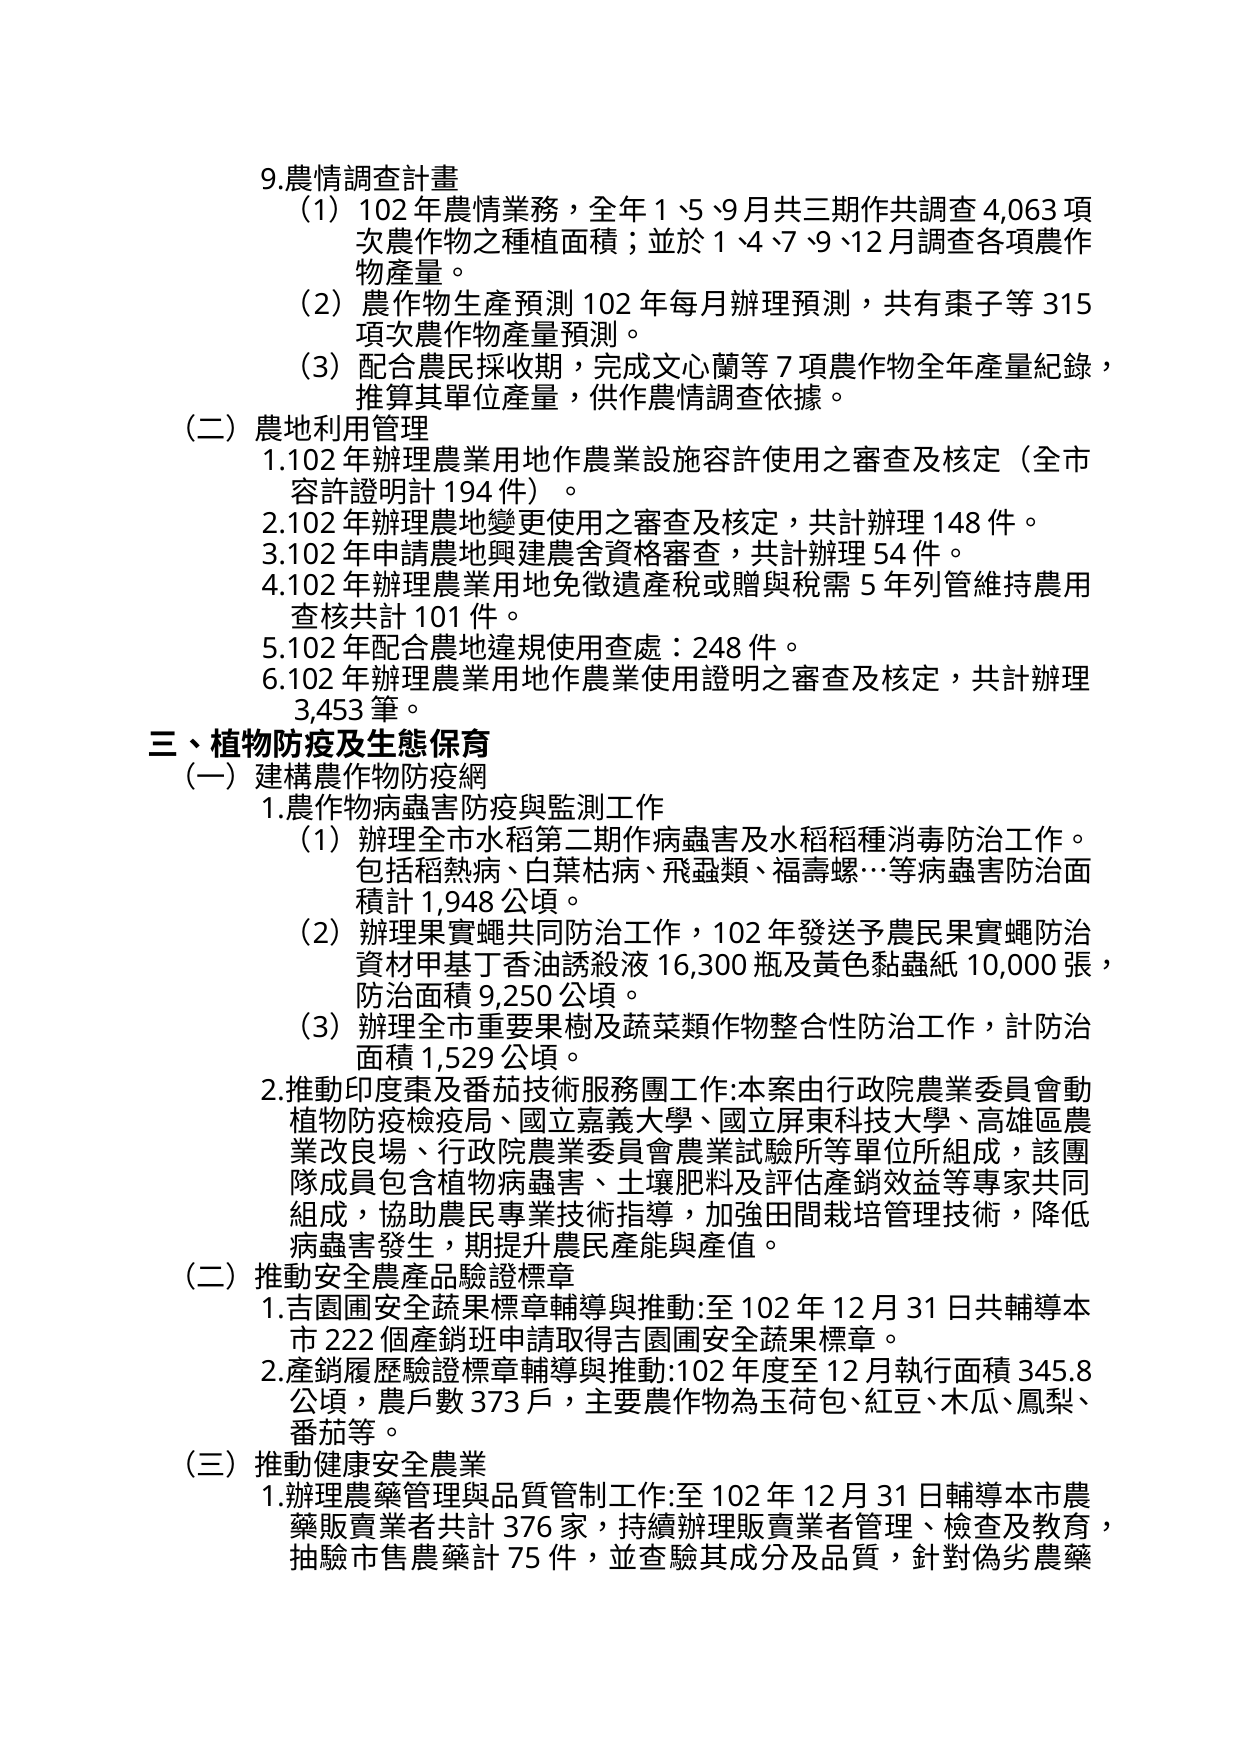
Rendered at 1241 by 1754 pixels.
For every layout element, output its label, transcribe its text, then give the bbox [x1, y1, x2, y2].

text 9.農情調查計畫 [148, 164, 1092, 196]
text （3）辦理全市重要果樹及蔬菜類作物整合性防治工作，計防治面積1,529公頃。 [283, 1012, 1092, 1075]
text 2.102年辦理農地變更使用之審查及核定，共計辦理148件。 [261, 508, 1092, 539]
text （2）農作物生產預測102年每月辦理預測，共有棗子等315項次農作物產量預測。 [283, 289, 1092, 352]
text （二）推動安全農產品驗證標章 [148, 1262, 1092, 1294]
text （二）農地利用管理 [148, 414, 1092, 446]
text （1）102年農情業務，全年1、5、9月共三期作共調查4,063項次農作物之種植面積；並於1、4、7、9、12月調查各項農作物產量。 [283, 196, 1092, 289]
text 1.辦理農藥管理與品質管制工作:至102年12月31日輔導本市農藥販賣業者共計376家，持續辦理販賣業者管理、檢查及教育，抽驗市售農藥計75件，並查驗其成分及品質，針對偽劣農藥進行取締查核工作，以維護消費者權益及健康。 [260, 1481, 1092, 1575]
text 5.102年配合農地違規使用查處：248件。 [261, 633, 1092, 664]
text 6.102年辦理農業用地作農業使用證明之審查及核定，共計辦理3,453筆。 [261, 664, 1092, 727]
text （三）推動健康安全農業 [148, 1450, 1092, 1481]
text 4.102年辦理農業用地免徵遺產稅或贈與稅需5年列管維持農用查核共計101件。 [261, 571, 1092, 633]
text 2.產銷履歷驗證標章輔導與推動:102年度至12月執行面積345.8公頃，農戶數373戶，主要農作物為玉荷包、紅豆、木瓜、鳳梨、番茄等。 [260, 1356, 1092, 1450]
text （1）辦理全市水稻第二期作病蟲害及水稻稻種消毒防治工作。包括稻熱病、白葉枯病、飛蝨類、福壽螺…等病蟲害防治面積計1,948公頃。 [283, 825, 1092, 919]
text 2.推動印度棗及番茄技術服務團工作:本案由行政院農業委員會動植物防疫檢疫局、國立嘉義大學、國立屏東科技大學、高雄區農業改良場、行政院農業委員會農業試驗所等單位所組成，該團隊成員包含植物病蟲害、土壤肥料及評估產銷效益等專家共同組成，協助農民專業技術指導，加強田間栽培管理技術，降低病蟲害發生，期提升農民產能與產值。 [260, 1075, 1092, 1262]
text （2）辦理果實蠅共同防治工作，102年發送予農民果實蠅防治資材甲基丁香油誘殺液16,300瓶及黃色黏蟲紙10,000張，防治面積9,250公頃。 [283, 919, 1092, 1012]
text 1.102年辦理農業用地作農業設施容許使用之審查及核定（全市容許證明計194件）。 [261, 446, 1092, 508]
text 3.102年申請農地興建農舍資格審查，共計辦理54件。 [261, 539, 1092, 571]
text 1.農作物病蟲害防疫與監測工作 [260, 794, 1092, 825]
text 三、植物防疫及生態保育 [148, 727, 1092, 762]
text 1.吉園圃安全蔬果標章輔導與推動:至102年12月31日共輔導本市222個產銷班申請取得吉園圃安全蔬果標章。 [260, 1294, 1092, 1356]
text （3）配合農民採收期，完成文心蘭等7項農作物全年產量紀錄，推算其單位產量，供作農情調查依據。 [283, 352, 1092, 414]
text （一）建構農作物防疫網 [148, 762, 1092, 794]
